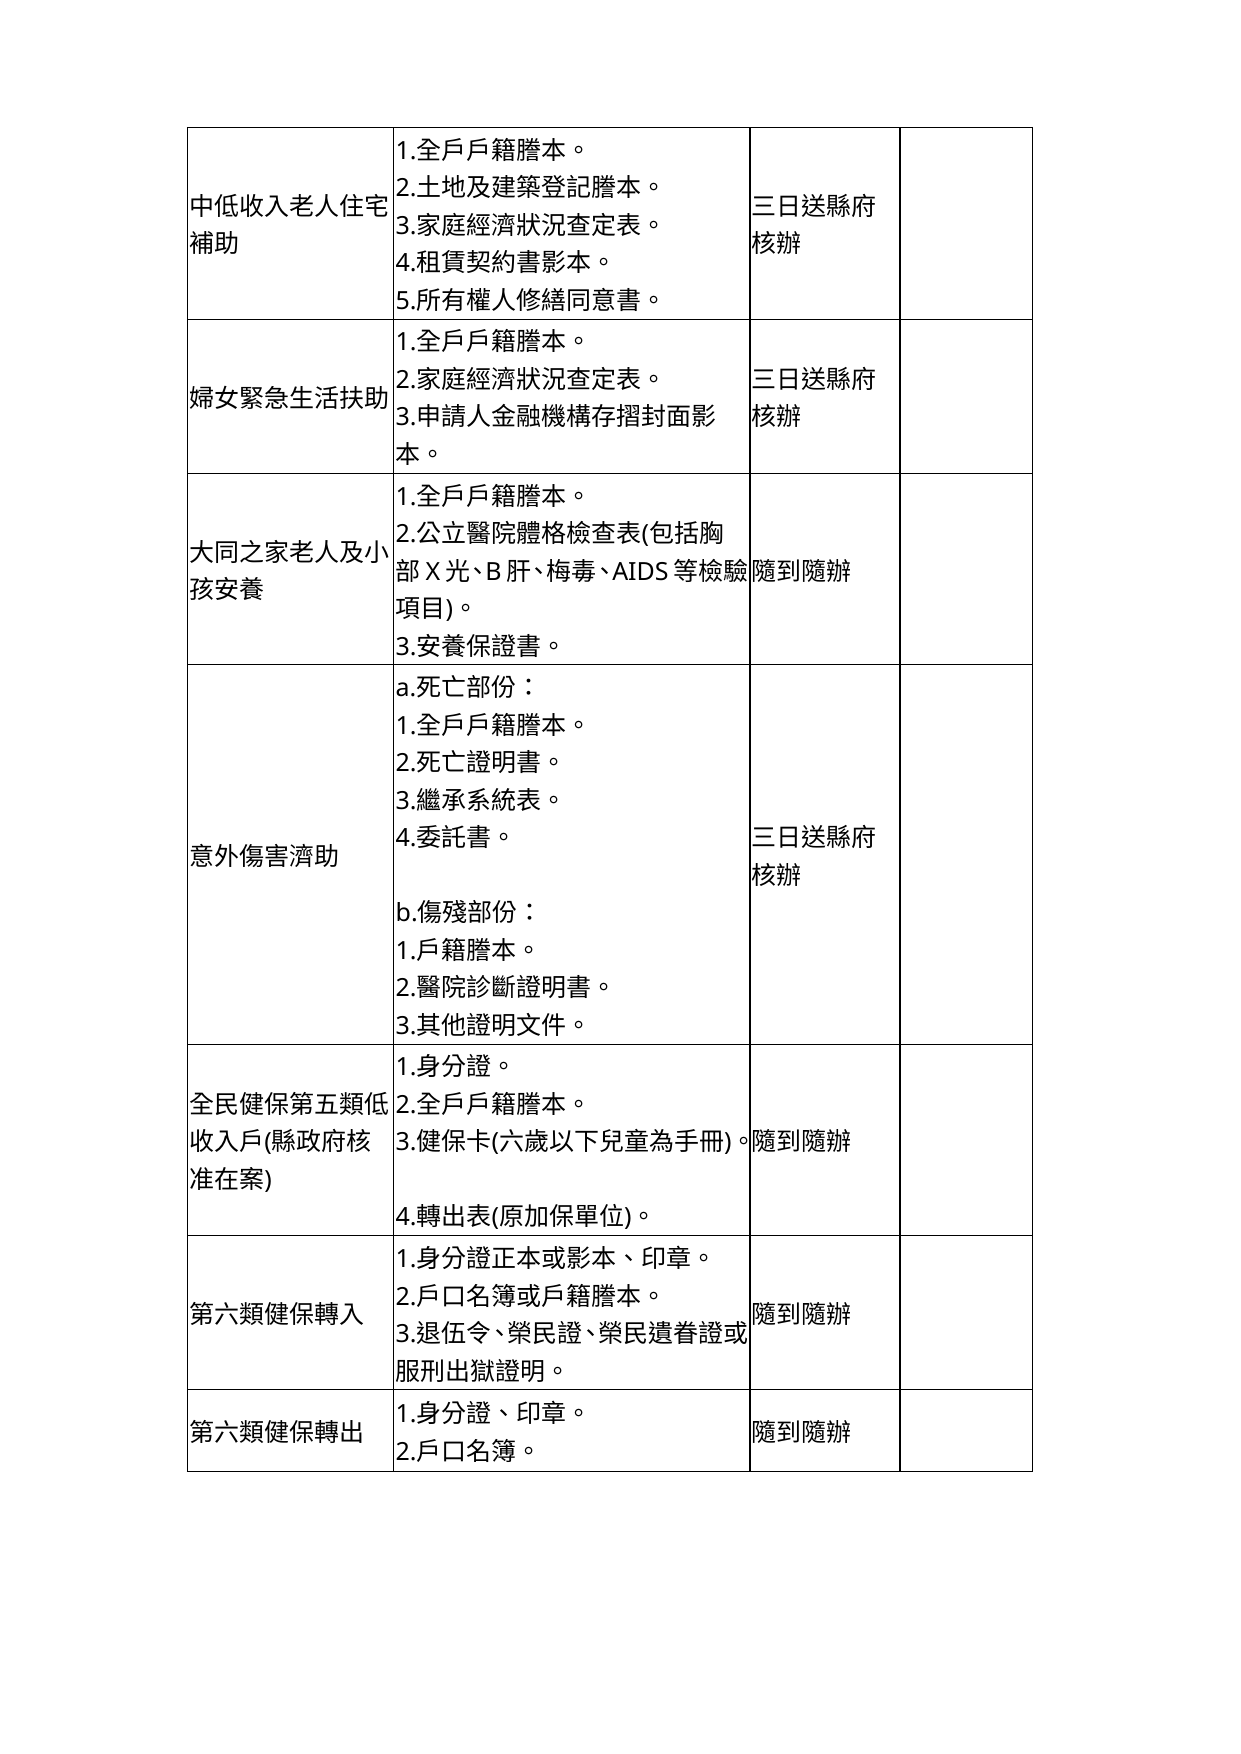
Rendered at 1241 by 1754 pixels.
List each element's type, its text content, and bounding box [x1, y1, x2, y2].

table_cell 1.身分證、印章。 2.戶口名簿。 [394, 1390, 749, 1471]
table_cell 婦女緊急生活扶助 [188, 320, 393, 473]
table_cell [901, 1045, 1032, 1235]
table_cell 隨到隨辦 [751, 1045, 899, 1235]
table_cell a.死亡部份： 1.全戶戶籍謄本。 2.死亡證明書。 3.繼承系統表。 4.委託書。 b.傷殘部份： 1.戶籍謄本。 2.醫院診斷證明書。 3.其他證明文件。 [394, 665, 749, 1043]
table_cell 三日送縣府核辦 [751, 128, 899, 318]
table_cell 中低收入老人住宅補助 [188, 128, 393, 318]
table_cell 第六類健保轉出 [188, 1390, 393, 1471]
table_cell 隨到隨辦 [751, 1390, 899, 1471]
table_cell [901, 128, 1032, 318]
table_cell 1.全戶戶籍謄本。 2.家庭經濟狀況查定表。 3.申請人金融機構存摺封面影本。 [394, 320, 749, 473]
table_cell 全民健保第五類低收入戶(縣政府核准在案) [188, 1045, 393, 1235]
table_cell 1.身分證。 2.全戶戶籍謄本。 3.健保卡(六歲以下兒童為手冊)。 4.轉出表(原加保單位)。 [394, 1045, 749, 1235]
table_cell 三日送縣府核辦 [751, 665, 899, 1043]
table_cell 隨到隨辦 [751, 1236, 899, 1389]
table_cell 第六類健保轉入 [188, 1236, 393, 1389]
table_cell 1.全戶戶籍謄本。 2.公立醫院體格檢查表(包括胸部X光、B肝、梅毒、AIDS等檢驗項目)。 3.安養保證書。 [394, 474, 749, 664]
table_cell 大同之家老人及小孩安養 [188, 474, 393, 664]
table_cell 隨到隨辦 [751, 474, 899, 664]
table_cell 意外傷害濟助 [188, 665, 393, 1043]
table_cell 三日送縣府核辦 [751, 320, 899, 473]
table_cell [901, 1390, 1032, 1471]
table_cell [901, 474, 1032, 664]
table_cell [901, 665, 1032, 1043]
table_cell 1.身分證正本或影本、印章。 2.戶口名簿或戶籍謄本。 3.退伍令、榮民證、榮民遺眷證或服刑出獄證明。 [394, 1236, 749, 1389]
table_cell [901, 320, 1032, 473]
table_cell 1.全戶戶籍謄本。 2.土地及建築登記謄本。 3.家庭經濟狀況查定表。 4.租賃契約書影本。 5.所有權人修繕同意書。 [394, 128, 749, 318]
table_cell [901, 1236, 1032, 1389]
